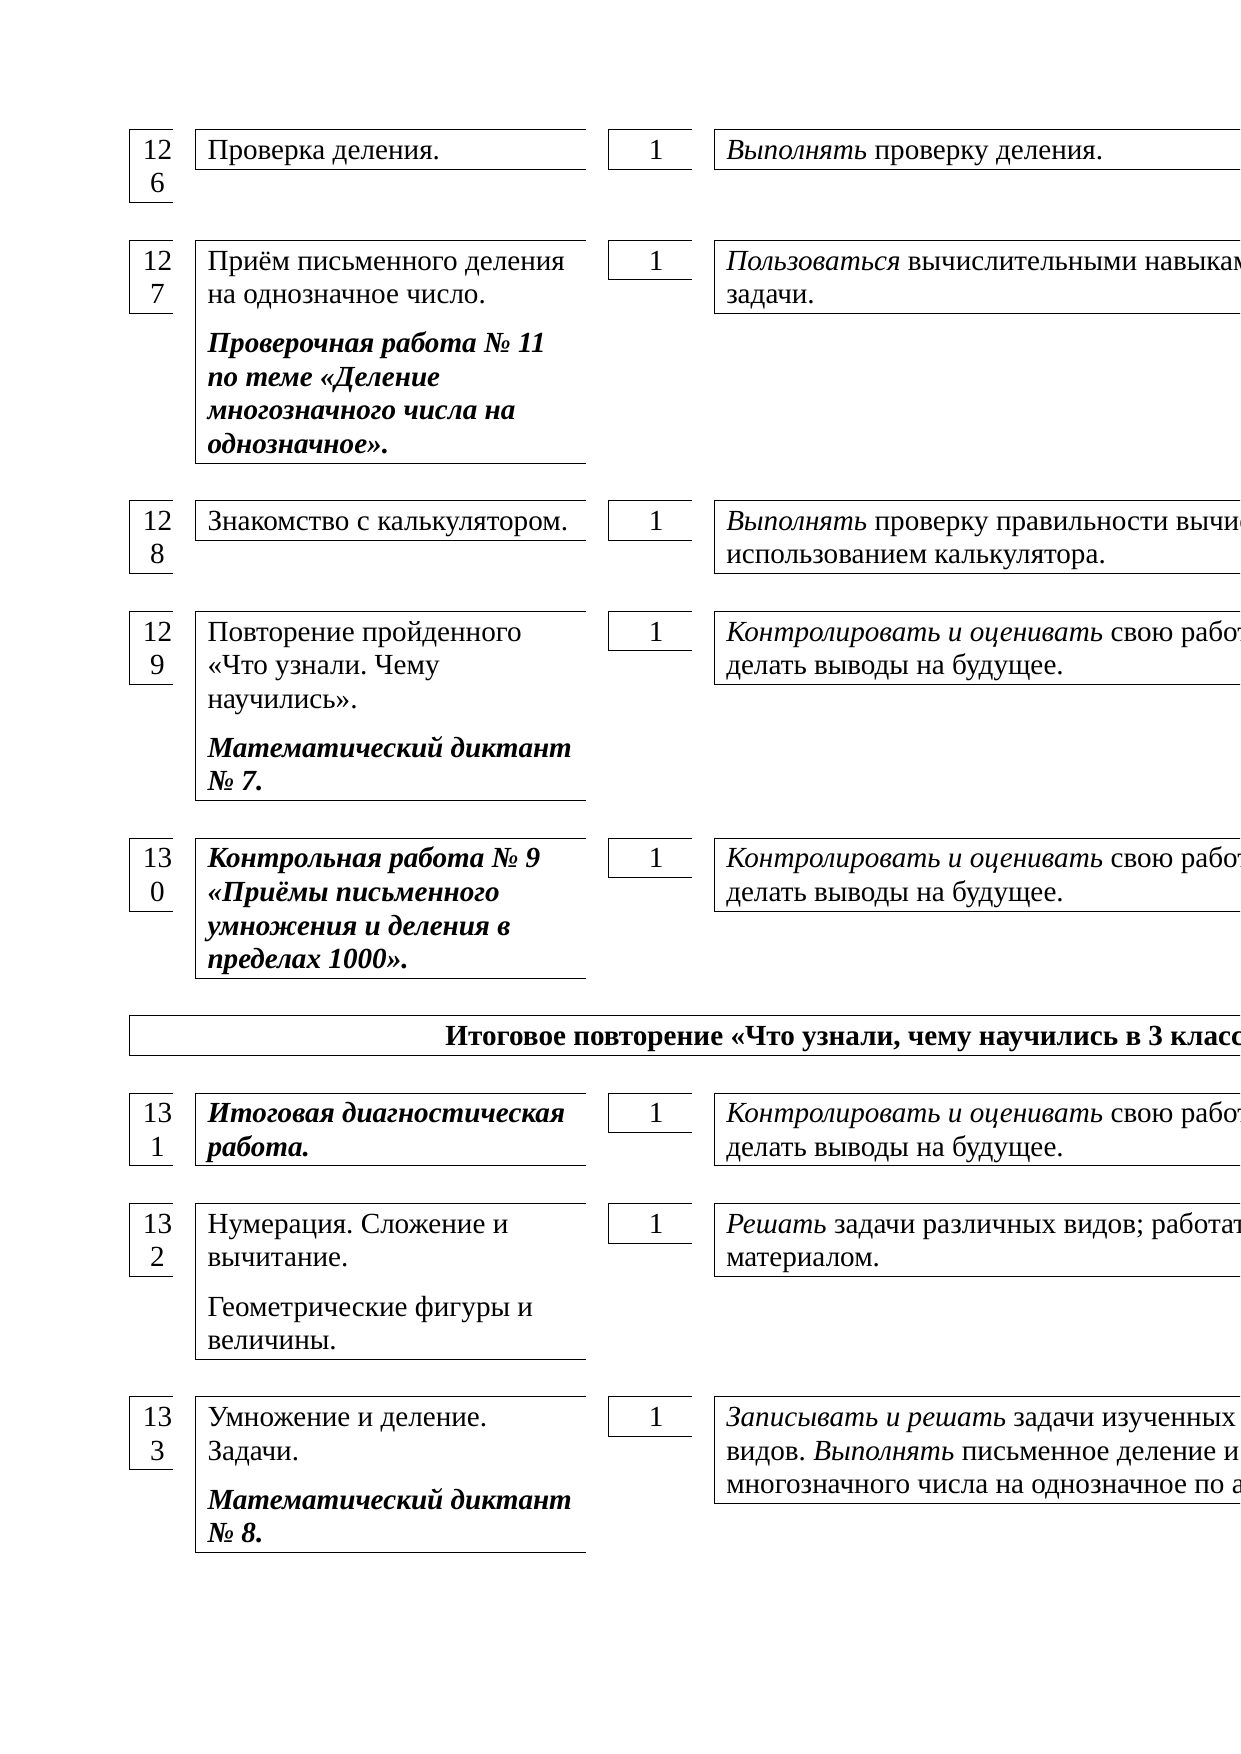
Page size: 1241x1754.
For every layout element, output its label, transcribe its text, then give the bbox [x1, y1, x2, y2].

table_cell 1 [597, 1192, 703, 1385]
table_cell Проверка деления. [184, 118, 597, 229]
table_cell 129 [118, 600, 184, 827]
table_cell Решать задачи различных видов; работать с геометрическим материалом. [703, 1192, 1240, 1385]
table_cell 1 [597, 489, 703, 600]
table_cell 132 [118, 1192, 184, 1385]
table_cell 1 [597, 118, 703, 229]
table_cell 127 [118, 229, 184, 489]
table_cell 1 [597, 229, 703, 489]
table_cell Контролировать и оценивать свою работу, её результат, делать выводы на будущее. [715, 612, 1240, 684]
table_cell Умножение и деление. Задачи. Математический диктант № 8. [184, 1385, 597, 1579]
table_cell Контролировать и оценивать свою работу, её результат, делать выводы на будущее. [703, 827, 1240, 1004]
table_cell 128 [118, 489, 184, 600]
table_cell 130 [118, 827, 184, 1004]
table_cell Приём письменного деления на однозначное число. Проверочная работа № 11 по теме «Деление многозначного числа на однозначное». [184, 229, 597, 489]
table_cell Решать задачи различных видов; работать с геометрическим материалом. [715, 1204, 1240, 1276]
table_cell 133 [118, 1385, 184, 1579]
table_cell 1 [597, 1081, 703, 1192]
table_cell 131 [118, 1081, 184, 1192]
table_cell Контролировать и оценивать свою работу, её результат, делать выводы на будущее. [715, 1094, 1240, 1165]
table_cell Выполнять проверку правильности вычислений с использованием калькулятора. [703, 489, 1240, 600]
table_cell 1 [597, 1385, 703, 1579]
table_cell Записывать и решать задачи изученных видов. Выполнять письменное деление и умножение многозначного числа на однозначное по алгоритму. [703, 1385, 1240, 1579]
table_cell Выполнять проверку правильности вычислений с использованием калькулятора. [715, 501, 1240, 573]
table_cell Выполнять проверку деления. [703, 118, 1240, 229]
table_cell Пользоваться вычислительными навыками, решать составные задачи. [715, 241, 1240, 313]
table_cell Знакомство с калькулятором. [184, 489, 597, 600]
table_cell Итоговое повторение «Что узнали, чему научились в 3 классе» (6 часов) [118, 1004, 1240, 1081]
table_cell Контролировать и оценивать свою работу, её результат, делать выводы на будущее. [703, 1081, 1240, 1192]
table_cell Итоговая диагностическая работа. [184, 1081, 597, 1192]
table_cell Контролировать и оценивать свою работу, её результат, делать выводы на будущее. [703, 600, 1240, 827]
table_cell 126 [118, 118, 184, 229]
table_cell 1 [597, 600, 703, 827]
table_cell Контролировать и оценивать свою работу, её результат, делать выводы на будущее. [715, 839, 1240, 911]
table_cell Пользоваться вычислительными навыками, решать составные задачи. [703, 229, 1240, 489]
table_cell 1 [597, 827, 703, 1004]
table_cell Итоговое повторение «Что узнали, чему научились в 3 классе» (6 часов) [130, 1016, 1240, 1055]
table_cell Записывать и решать задачи изученных видов. Выполнять письменное деление и умножение многозначного числа на однозначное по алгоритму. [715, 1397, 1240, 1503]
table_cell Контрольная работа № 9 «Приёмы письменного умножения и деления в пределах 1000». [184, 827, 597, 1004]
table_cell Нумерация. Сложение и вычитание. Геометрические фигуры и величины. [184, 1192, 597, 1385]
table_cell Повторение пройденного «Что узнали. Чему научились». Математический диктант № 7. [184, 600, 597, 827]
